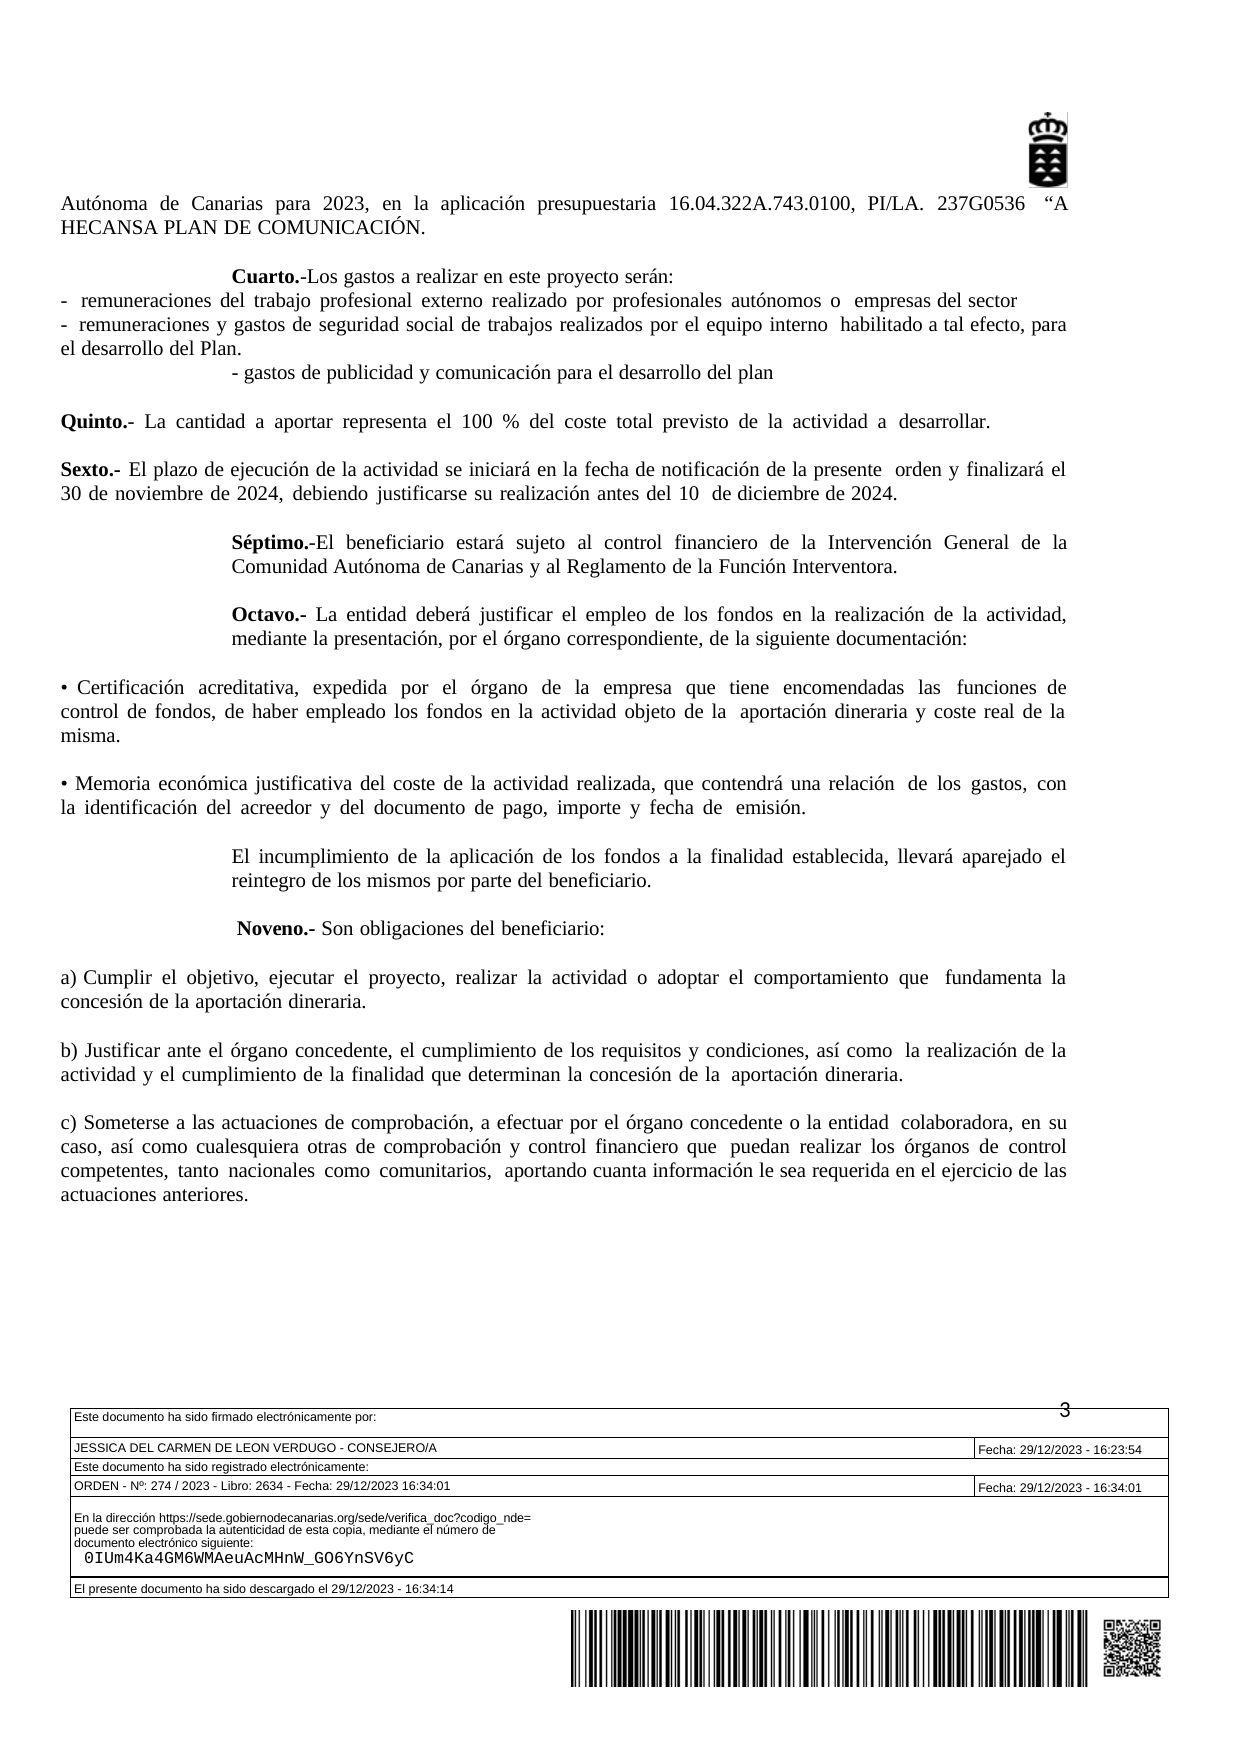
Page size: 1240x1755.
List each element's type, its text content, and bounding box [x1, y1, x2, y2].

table_header Este documento ha sido firmado electrónicamente por: [71, 1409, 974, 1437]
text Séptimo.-El beneficiario estará sujeto al control financiero de la Intervención General de la Comunidad Autónoma de Canarias y al Reglamento de la Función Interventora. [231, 530, 1067, 578]
text Sexto.- El plazo de ejecución de la actividad se iniciará en la fecha de notificación de la presente orden y finalizará el 30 de noviembre de 2024, debiendo justificarse su realización antes del 10 de diciembre de 2024. [60, 457, 1067, 505]
table_cell Este documento ha sido registrado electrónicamente: [71, 1459, 1168, 1475]
list remuneraciones del trabajo profesional externo realizado por profesionales autónomos o empresas del sector [60, 288, 1067, 312]
list Someterse a las actuaciones de comprobación, a efectuar por el órgano concedente o la entidad colaboradora, en su caso, así como cualesquiera otras de comprobación y control financiero que puedan realizar los órganos de control competentes, tanto nacionales como comunitarios, aportando cuanta información le sea requerida en el ejercicio de las actuaciones anteriores. [60, 1110, 1067, 1206]
text Noveno.- Son obligaciones del beneficiario: [237, 916, 1179, 940]
list remuneraciones y gastos de seguridad social de trabajos realizados por el equipo interno habilitado a tal efecto, para el desarrollo del Plan. [60, 312, 1067, 360]
table_cell En la dirección https://sede.gobiernodecanarias.org/sede/verifica_doc?codigo_nde= puede ser comprobada la autenticidad de esta copia, mediante el número de documento electrónico siguiente: 0IUm4Ka4GM6WMAeuAcMHnW_GO6YnSV6yC [71, 1497, 1168, 1576]
list Cumplir el objetivo, ejecutar el proyecto, realizar la actividad o adoptar el comportamiento que fundamenta la concesión de la aportación dineraria. [60, 965, 1067, 1013]
table_cell El presente documento ha sido descargado el 29/12/2023 - 16:34:14 [71, 1578, 1168, 1597]
table_cell Fecha: 29/12/2023 - 16:34:01 [975, 1476, 1168, 1496]
text Autónoma de Canarias para 2023, en la aplicación presupuestaria 16.04.322A.743.0100, PI/LA. 237G0536 “A HECANSA PLAN DE COMUNICACIÓN. [60, 191, 1068, 239]
text Cuarto.-Los gastos a realizar en este proyecto serán: [231, 263, 1179, 288]
list gastos de publicidad y comunicación para el desarrollo del plan [231, 360, 1179, 384]
list Memoria económica justificativa del coste de la actividad realizada, que contendrá una relación de los gastos, con la identificación del acreedor y del documento de pago, importe y fecha de emisión. [60, 771, 1067, 819]
text El incumplimiento de la aplicación de los fondos a la finalidad establecida, llevará aparejado el reintegro de los mismos por parte del beneficiario. [231, 844, 1066, 892]
text Octavo.- La entidad deberá justificar el empleo de los fondos en la realización de la actividad, mediante la presentación, por el órgano correspondiente, de la siguiente documentación: [231, 602, 1067, 650]
table_cell JESSICA DEL CARMEN DE LEON VERDUGO - CONSEJERO/A [71, 1438, 974, 1458]
table_cell Fecha: 29/12/2023 - 16:23:54 [975, 1438, 1168, 1458]
list Justificar ante el órgano concedente, el cumplimiento de los requisitos y condiciones, así como la realización de la actividad y el cumplimiento de la finalidad que determinan la concesión de la aportación dineraria. [60, 1037, 1067, 1086]
list Certificación acreditativa, expedida por el órgano de la empresa que tiene encomendadas las funciones de control de fondos, de haber empleado los fondos en la actividad objeto de la aportación dineraria y coste real de la misma. [60, 675, 1067, 747]
table_cell ORDEN - Nº: 274 / 2023 - Libro: 2634 - Fecha: 29/12/2023 16:34:01 [71, 1476, 974, 1496]
text Quinto.- La cantidad a aportar representa el 100 % del coste total previsto de la actividad a desarrollar. [60, 409, 1066, 433]
table_header [974, 1409, 1168, 1437]
